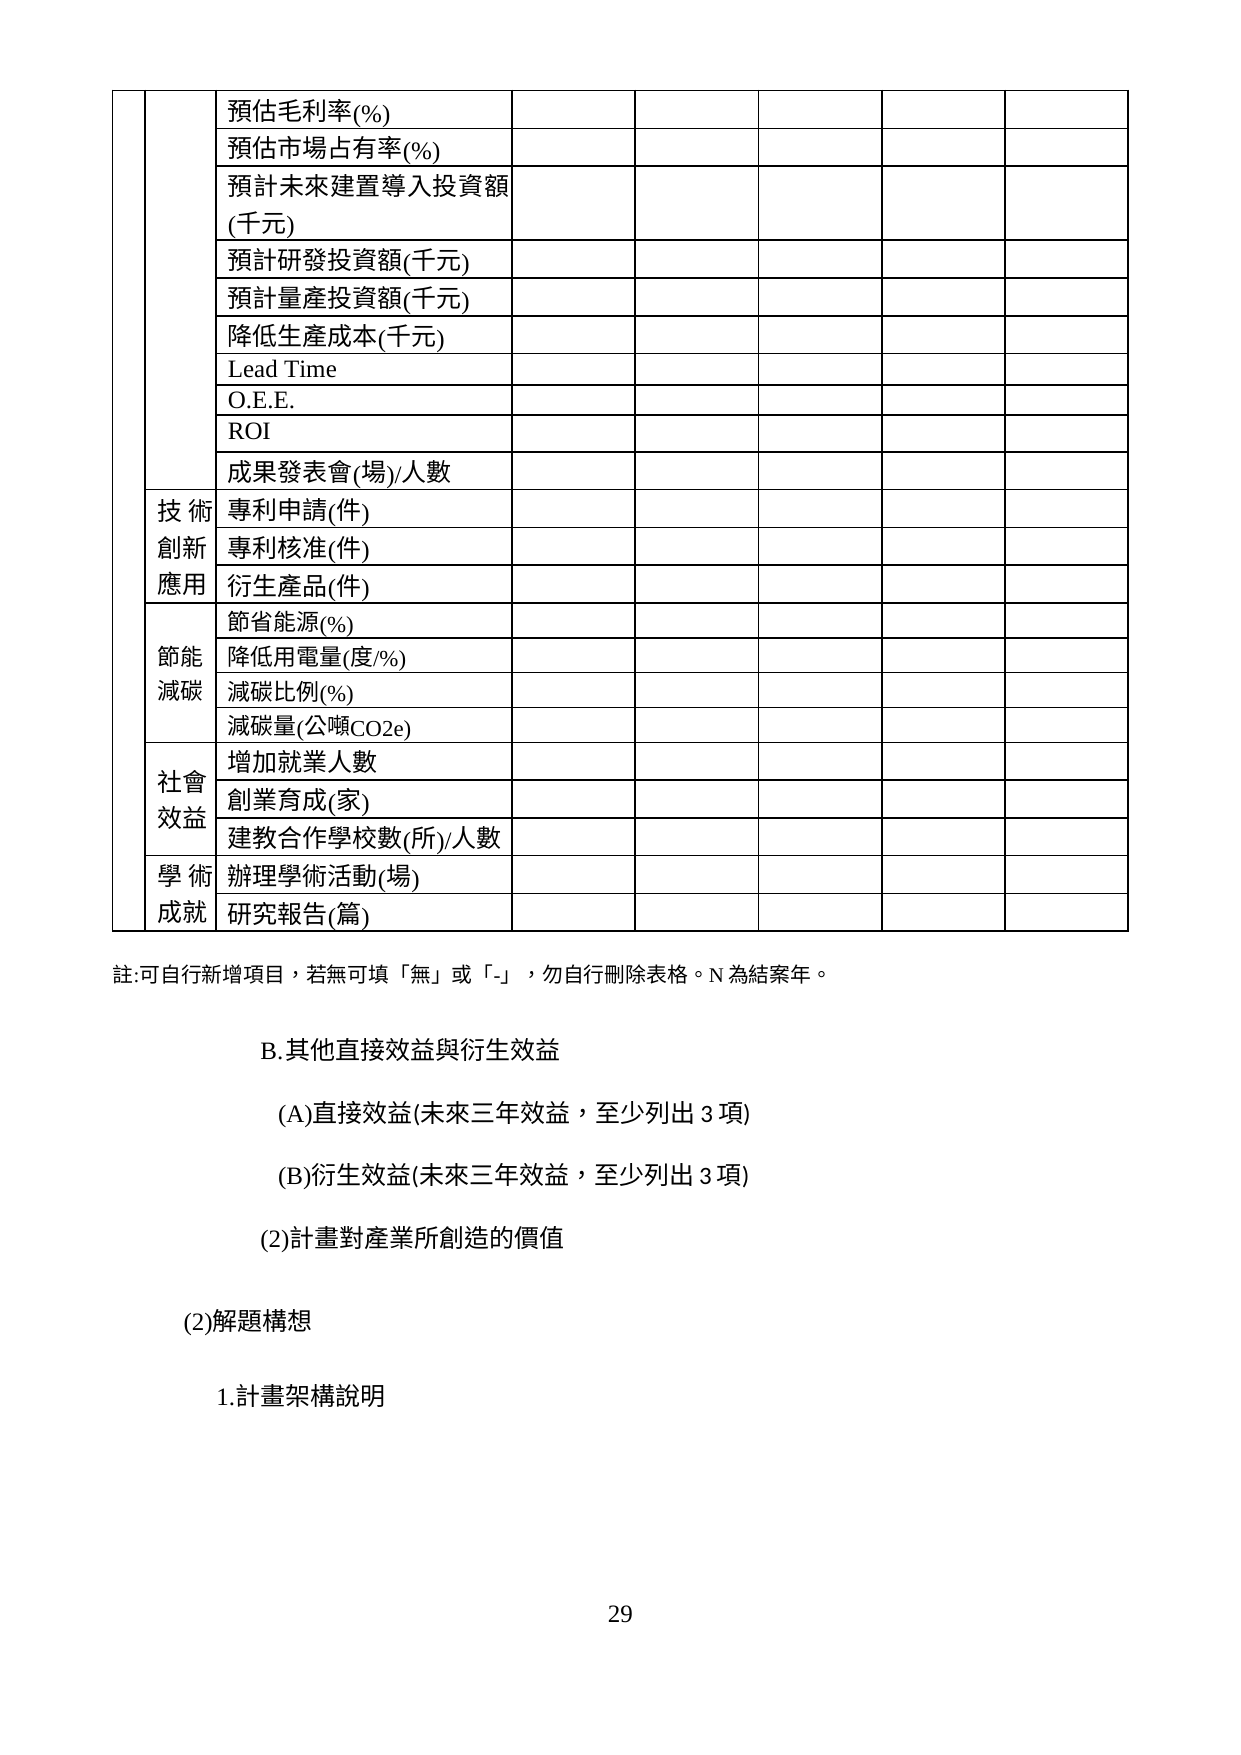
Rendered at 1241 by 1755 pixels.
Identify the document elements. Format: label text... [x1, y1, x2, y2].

table_cell [513, 639, 634, 672]
table_cell 專利核准(件) [217, 528, 511, 564]
table_cell 增加就業人數 [217, 743, 511, 779]
table_cell [636, 416, 758, 451]
list 其他直接效益與衍生效益 [260, 1007, 1128, 1069]
table_cell [759, 894, 881, 930]
table_cell [513, 167, 634, 239]
table_cell [636, 743, 758, 779]
table_cell [1006, 279, 1127, 315]
table_cell [636, 781, 758, 817]
table_cell [1006, 604, 1127, 637]
table_cell [636, 453, 758, 489]
table_cell [636, 317, 758, 353]
table_cell 學術成就 [146, 856, 215, 930]
table_cell [759, 241, 881, 277]
table_cell [883, 386, 1004, 414]
table_cell O.E.E. [217, 386, 511, 414]
table_cell [759, 743, 881, 779]
table_cell [883, 416, 1004, 451]
table_cell [1006, 416, 1127, 451]
table_cell 量化效益 [113, 91, 144, 930]
table_cell [759, 490, 881, 527]
table_cell [636, 604, 758, 637]
table_cell [1006, 167, 1127, 239]
table_cell [759, 317, 881, 353]
table_cell [759, 129, 881, 165]
table_cell [759, 673, 881, 707]
table_cell [636, 129, 758, 165]
table_cell 預估市場占有率(%) [217, 129, 511, 165]
table_cell [1006, 241, 1127, 277]
table_cell [1006, 129, 1127, 165]
table_cell [1006, 894, 1127, 930]
table_cell [513, 743, 634, 779]
table_cell [636, 241, 758, 277]
table_cell [636, 490, 758, 527]
table_cell Lead Time [217, 354, 511, 384]
table_cell [883, 566, 1004, 602]
table_cell 降低生產成本(千元) [217, 317, 511, 353]
table_cell [513, 490, 634, 527]
list 解題構想 [183, 1278, 1128, 1341]
table_cell [883, 317, 1004, 353]
table_cell 衍生產品(件) [217, 566, 511, 602]
table_cell [883, 528, 1004, 564]
table_cell [636, 386, 758, 414]
table_cell [1006, 453, 1127, 489]
table_cell [513, 129, 634, 165]
table_cell [513, 91, 634, 127]
table_cell [636, 528, 758, 564]
table_cell 預計研發投資額(千元) [217, 241, 511, 277]
table_cell [513, 528, 634, 564]
table_cell [759, 453, 881, 489]
table_cell [636, 819, 758, 855]
table_cell [759, 708, 881, 741]
table_cell [636, 566, 758, 602]
table_cell 節省能源(%) [217, 604, 511, 637]
table_cell [883, 241, 1004, 277]
table_cell 社會效益 [146, 743, 215, 855]
table_cell [883, 819, 1004, 855]
table_cell [759, 566, 881, 602]
table_cell [1006, 673, 1127, 707]
table_cell [759, 354, 881, 384]
table_cell [636, 673, 758, 707]
table_cell [883, 743, 1004, 779]
table_cell [883, 279, 1004, 315]
table_cell 專利申請(件) [217, 490, 511, 527]
list 衍生效益(未來三年效益，至少列出3項) [278, 1132, 1128, 1194]
table_cell 經濟效益 [146, 91, 215, 489]
table_cell [1006, 639, 1127, 672]
table_cell 成果發表會(場)/人數 [217, 453, 511, 489]
table_cell [513, 604, 634, 637]
table_cell 預估毛利率(%) [217, 91, 511, 127]
table_cell [513, 279, 634, 315]
list 計畫架構說明 [216, 1353, 1128, 1416]
table_cell [883, 129, 1004, 165]
table_cell [513, 453, 634, 489]
table_cell [636, 894, 758, 930]
table_cell [759, 819, 881, 855]
table_cell [883, 639, 1004, 672]
table_cell [1006, 743, 1127, 779]
table_cell [759, 416, 881, 451]
table_cell [636, 708, 758, 741]
table_cell [1006, 856, 1127, 893]
table_cell [883, 856, 1004, 893]
table_cell [636, 354, 758, 384]
table_cell [759, 781, 881, 817]
table_cell [759, 279, 881, 315]
table_cell 降低用電量(度/%) [217, 639, 511, 672]
table_cell [513, 416, 634, 451]
table_cell [883, 673, 1004, 707]
table_cell [883, 453, 1004, 489]
table_cell [1006, 317, 1127, 353]
table_cell [759, 604, 881, 637]
table_cell [883, 490, 1004, 527]
table_cell [1006, 490, 1127, 527]
table_cell [513, 386, 634, 414]
table_cell [513, 856, 634, 893]
table_cell [759, 386, 881, 414]
table_cell [513, 781, 634, 817]
table_cell 辦理學術活動(場) [217, 856, 511, 893]
table_cell 節能減碳 [146, 604, 215, 741]
table_cell [513, 819, 634, 855]
table_cell [636, 167, 758, 239]
list 直接效益(未來三年效益，至少列出3項) [278, 1069, 1128, 1132]
table_cell [636, 856, 758, 893]
table_cell [513, 894, 634, 930]
table_cell [1006, 566, 1127, 602]
table_cell [759, 167, 881, 239]
table_cell [1006, 354, 1127, 384]
table_cell ROI [217, 416, 511, 451]
table_cell [1006, 528, 1127, 564]
table_cell [883, 708, 1004, 741]
table_cell [883, 354, 1004, 384]
list 計畫對產業所創造的價值 [260, 1194, 1128, 1257]
table_cell [1006, 708, 1127, 741]
table_cell [883, 781, 1004, 817]
table_cell [759, 528, 881, 564]
table_cell [1006, 781, 1127, 817]
table_cell [513, 708, 634, 741]
table_cell [1006, 386, 1127, 414]
table_cell [513, 354, 634, 384]
table_cell [513, 673, 634, 707]
table_cell 減碳量(公噸CO2e) [217, 708, 511, 741]
table_cell [883, 91, 1004, 127]
table_cell [759, 91, 881, 127]
table_cell [513, 566, 634, 602]
table_cell [636, 279, 758, 315]
table_cell 創業育成(家) [217, 781, 511, 817]
table_cell [883, 167, 1004, 239]
table_cell [1006, 91, 1127, 127]
table_cell 預計量產投資額(千元) [217, 279, 511, 315]
table_cell [513, 317, 634, 353]
table_cell [513, 241, 634, 277]
table_cell 技術創新 應用 [146, 490, 215, 602]
table_cell [759, 639, 881, 672]
table_cell [883, 604, 1004, 637]
table_cell [636, 639, 758, 672]
table_cell 研究報告(篇) [217, 894, 511, 930]
table_cell [883, 894, 1004, 930]
table_cell 建教合作學校數(所)/人數 [217, 819, 511, 855]
table_cell [759, 856, 881, 893]
table_cell [1006, 819, 1127, 855]
table_cell 減碳比例(%) [217, 673, 511, 707]
text 註:可自行新增項目，若無可填「無」或「-」，勿自行刪除表格。N為結案年。 [112, 932, 1078, 994]
table_cell [636, 91, 758, 127]
table_cell 預計未來建置導入投資額(千元) [217, 167, 511, 239]
